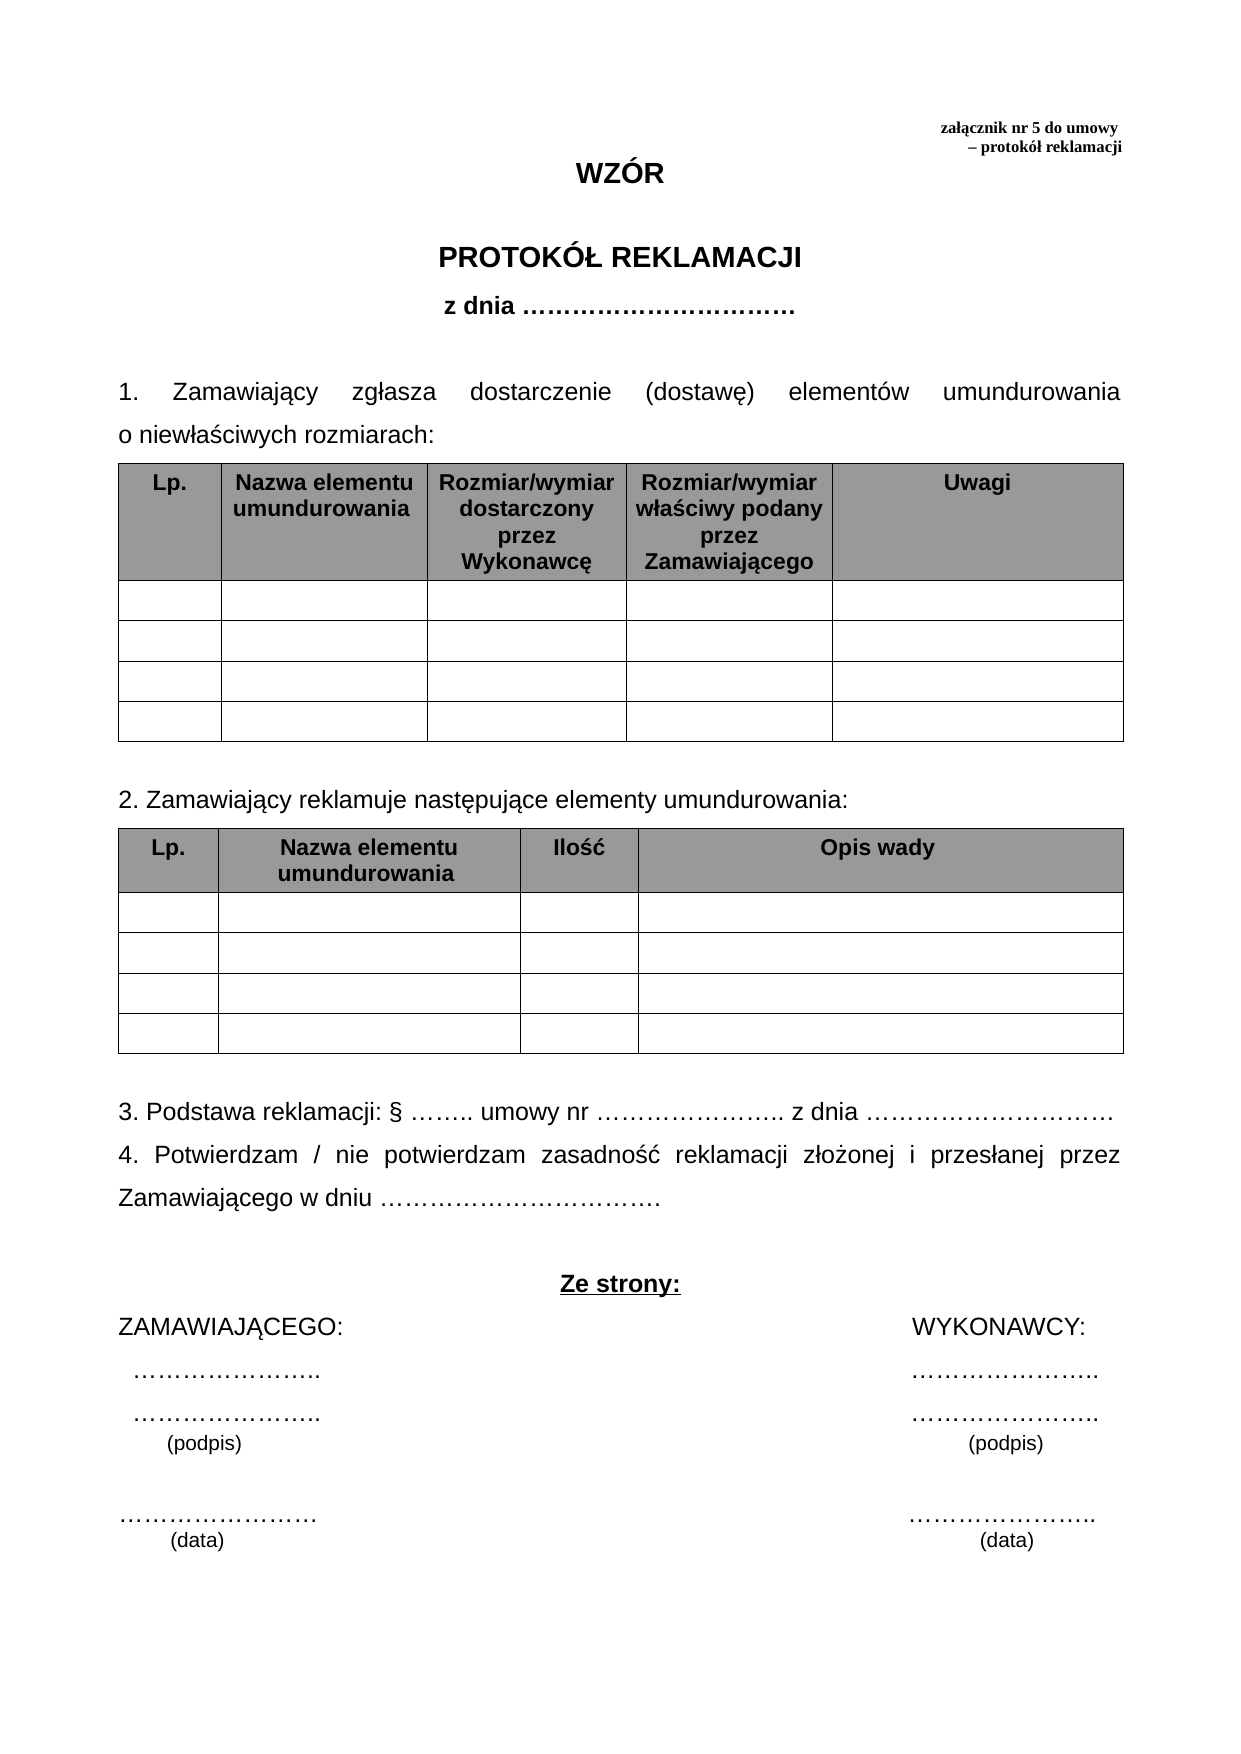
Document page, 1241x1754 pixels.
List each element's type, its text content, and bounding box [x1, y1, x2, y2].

table_cell [627, 702, 832, 741]
table_cell [627, 581, 832, 620]
text (data) (data) [118, 1528, 1122, 1552]
table_cell [219, 893, 520, 932]
table_cell [833, 621, 1123, 661]
table_cell [222, 621, 427, 661]
table_cell [119, 662, 221, 701]
text 4. Potwierdzam / nie potwierdzam zasadność reklamacji złożonej i przesłanej przez Zamawiającego w dniu ……………………………. [118, 1139, 1122, 1211]
table_header Lp. [119, 464, 221, 580]
table_cell [222, 581, 427, 620]
table_cell [119, 621, 221, 661]
table_header Ilość [521, 829, 638, 892]
table_cell [521, 1014, 638, 1053]
text …………………… ………………….. [118, 1499, 1122, 1528]
text 1. Zamawiający zgłasza dostarczenie (dostawę) elementów umundurowania o niewłaściwych rozmiarach: [118, 377, 1122, 449]
text ZAMAWIAJĄCEGO: WYKONAWCY: [118, 1312, 1122, 1341]
text (podpis) (podpis) [118, 1427, 1122, 1456]
table_cell [521, 893, 638, 932]
text Ze strony: [118, 1269, 1122, 1298]
table_cell [428, 702, 626, 741]
table_cell [521, 933, 638, 973]
text PROTOKÓŁ REKLAMACJI [118, 240, 1122, 274]
table_cell [428, 621, 626, 661]
table_cell [219, 933, 520, 973]
table_cell [428, 581, 626, 620]
table_header Lp. [119, 829, 218, 892]
table_cell [219, 974, 520, 1013]
text – protokół reklamacji [118, 137, 1122, 156]
table_cell [833, 662, 1123, 701]
text WZÓR [118, 156, 1122, 190]
table_header Opis wady [639, 829, 1123, 892]
table_header Uwagi [833, 464, 1123, 580]
table_header Rozmiar/wymiar właściwy podany przez Zamawiającego [627, 464, 832, 580]
table_cell [219, 1014, 520, 1053]
table_cell [428, 662, 626, 701]
table_cell [119, 974, 218, 1013]
table_cell [639, 1014, 1123, 1053]
table_cell [119, 1014, 218, 1053]
table_cell [639, 933, 1123, 973]
text ………………….. ………………….. [118, 1355, 1122, 1384]
table_cell [833, 702, 1123, 741]
table_cell [627, 621, 832, 661]
table_cell [639, 893, 1123, 932]
table_header Nazwa elementu umundurowania [222, 464, 427, 580]
table_cell [627, 662, 832, 701]
text 2. Zamawiający reklamuje następujące elementy umundurowania: [118, 784, 1122, 813]
text załącznik nr 5 do umowy [118, 118, 1122, 137]
table_cell [119, 581, 221, 620]
text z dnia …………………………… [118, 291, 1122, 319]
table_cell [222, 662, 427, 701]
text ………………….. ………………….. [118, 1398, 1122, 1427]
table_cell [119, 702, 221, 741]
table_header Nazwa elementu umundurowania [219, 829, 520, 892]
table_cell [119, 933, 218, 973]
table_cell [833, 581, 1123, 620]
table_cell [521, 974, 638, 1013]
text 3. Podstawa reklamacji: § …….. umowy nr ………………….. z dnia ………………………… [118, 1096, 1122, 1125]
table_cell [639, 974, 1123, 1013]
table_header Rozmiar/wymiar dostarczony przez Wykonawcę [428, 464, 626, 580]
table_cell [119, 893, 218, 932]
table_cell [222, 702, 427, 741]
